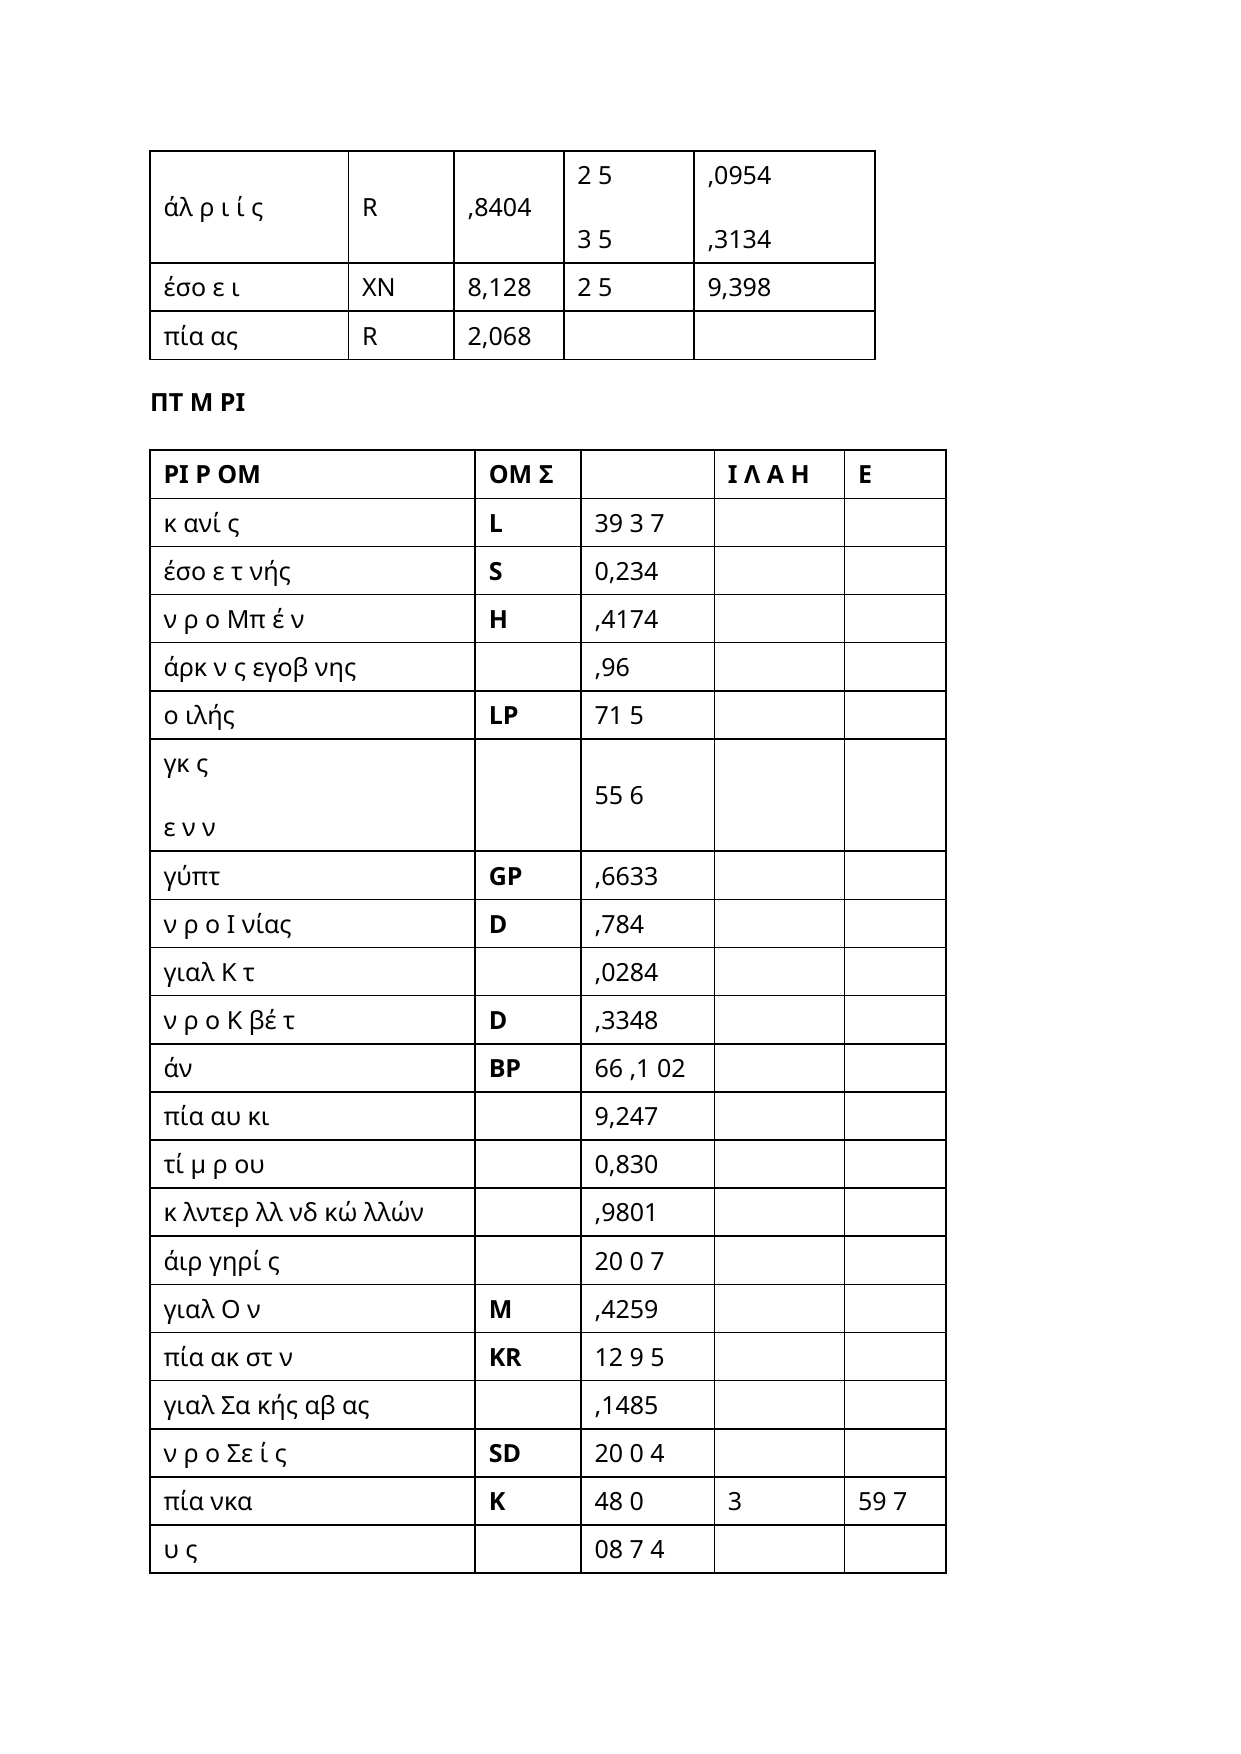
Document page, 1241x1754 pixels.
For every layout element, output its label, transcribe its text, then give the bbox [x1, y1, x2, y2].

table_cell [715, 499, 844, 546]
table_cell ο ιλής [151, 692, 474, 738]
table_cell [845, 996, 945, 1043]
table_cell ,4259 [582, 1285, 714, 1332]
table_cell 3 [715, 1478, 844, 1524]
table_cell ν ρ ο Κ βέ τ [151, 996, 474, 1043]
table_cell [476, 1093, 580, 1139]
table_cell τί μ ρ ου [151, 1141, 474, 1187]
table_cell [845, 643, 945, 690]
table_cell [845, 852, 945, 898]
table_cell γύπτ [151, 852, 474, 898]
table_cell 39 3 7 [582, 499, 714, 546]
table_cell [845, 1430, 945, 1476]
table_cell γιαλ Ο ν [151, 1285, 474, 1332]
table_cell [845, 948, 945, 995]
table_cell [845, 1237, 945, 1283]
table_cell ,96 [582, 643, 714, 690]
table_cell BP [476, 1045, 580, 1091]
table_cell κ ανί ς [151, 499, 474, 546]
table_cell 2,068 [455, 312, 563, 358]
table_cell γιαλ Κ τ [151, 948, 474, 995]
table_cell [845, 1141, 945, 1187]
table_cell D [476, 996, 580, 1043]
table_cell [715, 643, 844, 690]
table_cell XN [349, 264, 453, 310]
table_cell 9,247 [582, 1093, 714, 1139]
table_cell 55 6 [582, 740, 714, 850]
table_cell πία ας [151, 312, 348, 358]
table_cell άλ ρ ι ί ς [151, 152, 348, 262]
table_cell ,4174 [582, 595, 714, 642]
table_cell έσο ε τ νής [151, 547, 474, 594]
table_cell 12 9 5 [582, 1333, 714, 1380]
table_cell γιαλ Σα κής αβ ας [151, 1381, 474, 1428]
table_cell GP [476, 852, 580, 898]
table_cell L [476, 499, 580, 546]
table_cell LP [476, 692, 580, 738]
table_cell [715, 900, 844, 947]
table_cell [476, 740, 580, 850]
table_cell άν [151, 1045, 474, 1091]
table_cell [476, 1189, 580, 1235]
table_cell K [476, 1478, 580, 1524]
table_cell KR [476, 1333, 580, 1380]
table_cell [715, 852, 844, 898]
table_cell [845, 499, 945, 546]
table_cell [476, 1381, 580, 1428]
text ΠΤ Μ ΡΙ [150, 385, 1090, 419]
table_cell [845, 1526, 945, 1572]
table_cell 0,830 [582, 1141, 714, 1187]
table_header ΟΜ Σ [476, 451, 580, 497]
table_cell 48 0 [582, 1478, 714, 1524]
table_cell [845, 1093, 945, 1139]
table_cell [476, 1237, 580, 1283]
table_cell 8,128 [455, 264, 563, 310]
table_cell 66 ,1 02 [582, 1045, 714, 1091]
table_cell [715, 740, 844, 850]
table_cell ,8404 [455, 152, 563, 262]
table_cell [845, 900, 945, 947]
table_cell [715, 1237, 844, 1283]
table_cell άρκ ν ς εγοβ νης [151, 643, 474, 690]
table_cell [715, 1141, 844, 1187]
table_cell [715, 996, 844, 1043]
table_cell υ ς [151, 1526, 474, 1572]
table_cell [715, 1285, 844, 1332]
table_cell ,784 [582, 900, 714, 947]
table_cell 0,234 [582, 547, 714, 594]
table_cell [715, 1045, 844, 1091]
table_cell 2 5 3 5 [565, 152, 693, 262]
table_cell ν ρ ο Μπ έ ν [151, 595, 474, 642]
table_cell [565, 312, 693, 358]
table_cell [715, 547, 844, 594]
table_cell ,0284 [582, 948, 714, 995]
table_cell [715, 948, 844, 995]
table_cell [715, 692, 844, 738]
table_cell H [476, 595, 580, 642]
table_cell [845, 1045, 945, 1091]
table_cell [476, 948, 580, 995]
table_cell 71 5 [582, 692, 714, 738]
table_cell R [349, 152, 453, 262]
table_cell [845, 595, 945, 642]
table_cell ,0954 ,3134 [695, 152, 874, 262]
table_cell [476, 1141, 580, 1187]
table_cell [845, 1285, 945, 1332]
table_cell [715, 1189, 844, 1235]
table_cell [845, 1333, 945, 1380]
table_cell [476, 643, 580, 690]
table_cell R [349, 312, 453, 358]
table_cell [715, 1430, 844, 1476]
table_cell 08 7 4 [582, 1526, 714, 1572]
table_cell πία ακ στ ν [151, 1333, 474, 1380]
table_header ΡΙ Ρ ΟΜ [151, 451, 474, 497]
table_cell [695, 312, 874, 358]
table_cell άιρ γηρί ς [151, 1237, 474, 1283]
table_cell SD [476, 1430, 580, 1476]
table_cell [715, 1093, 844, 1139]
table_header Ι Λ Α Η [715, 451, 844, 497]
table_header [582, 451, 714, 497]
table_cell 2 5 [565, 264, 693, 310]
table_cell ν ρ ο Ι νίας [151, 900, 474, 947]
table_cell ,3348 [582, 996, 714, 1043]
table_cell M [476, 1285, 580, 1332]
table_cell [845, 547, 945, 594]
table_cell [715, 1526, 844, 1572]
table_cell 20 0 4 [582, 1430, 714, 1476]
table_cell D [476, 900, 580, 947]
table_cell [845, 692, 945, 738]
table_cell ,1485 [582, 1381, 714, 1428]
table_cell [715, 1333, 844, 1380]
table_header Ε [845, 451, 945, 497]
table_cell ν ρ ο Σε ί ς [151, 1430, 474, 1476]
table_cell κ λντερ λλ νδ κώ λλών [151, 1189, 474, 1235]
table_cell [476, 1526, 580, 1572]
table_cell [845, 1189, 945, 1235]
table_cell [715, 1381, 844, 1428]
table_cell ,6633 [582, 852, 714, 898]
table_cell γκ ς ε ν ν [151, 740, 474, 850]
table_cell πία αυ κι [151, 1093, 474, 1139]
table_cell 20 0 7 [582, 1237, 714, 1283]
table_cell [845, 740, 945, 850]
table_cell [715, 595, 844, 642]
table_cell πία νκα [151, 1478, 474, 1524]
table_cell S [476, 547, 580, 594]
table_cell έσο ε ι [151, 264, 348, 310]
table_cell ,9801 [582, 1189, 714, 1235]
table_cell 9,398 [695, 264, 874, 310]
table_cell [845, 1381, 945, 1428]
table_cell 59 7 [845, 1478, 945, 1524]
